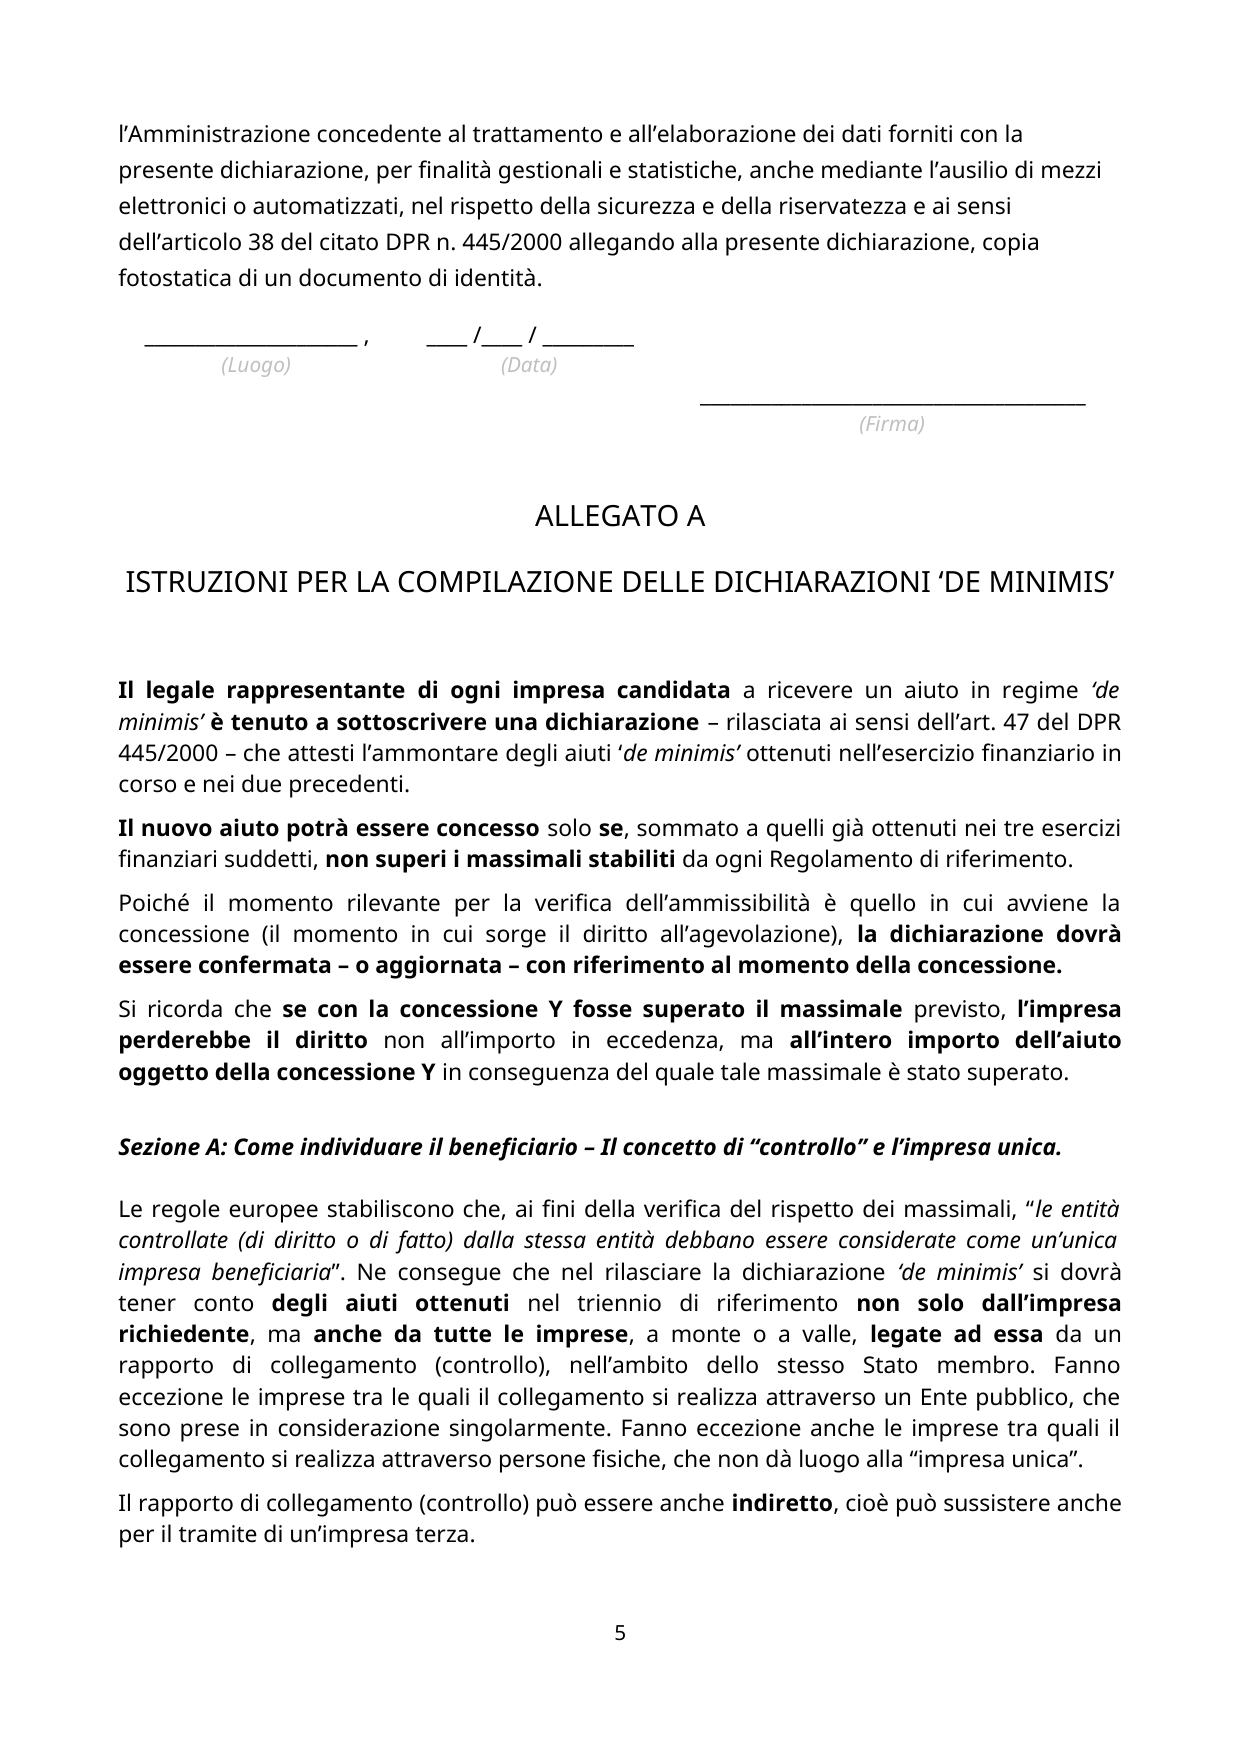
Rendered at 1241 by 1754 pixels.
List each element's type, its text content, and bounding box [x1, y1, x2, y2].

table_cell [118, 410, 396, 438]
table_cell [118, 378, 396, 409]
text Il rapporto di collegamento (controllo) può essere anche indiretto, cioè può sussistere anche per il tramite di un’impresa terza. [118, 1487, 1122, 1549]
table_cell [664, 350, 1122, 378]
table_cell [396, 410, 664, 438]
text Istruzioni per la compilazione delle dichiarazioni ‘De Minimis’ [118, 561, 1122, 601]
text ALLEGATO A [118, 495, 1122, 534]
text Le regole europee stabiliscono che, ai fini della verifica del rispetto dei massimali, “le entità controllate (di diritto o di fatto) dalla stessa entità debbano essere considerate come un’unica impresa beneficiaria”. Ne consegue che nel rilasciare la dichiarazione ‘de minimis’ si dovrà tener conto degli aiuti ottenuti nel triennio di riferimento non solo dall’impresa richiedente, ma anche da tutte le imprese, a monte o a valle, legate ad essa da un rapporto di collegamento (controllo), nell’ambito dello stesso Stato membro. Fanno eccezione le imprese tra le quali il collegamento si realizza attraverso un Ente pubblico, che sono prese in considerazione singolarmente. Fanno eccezione anche le imprese tra quali il collegamento si realizza attraverso persone fisiche, che non dà luogo alla “impresa unica”. [118, 1193, 1122, 1474]
table_cell (Firma) [664, 410, 1122, 438]
text Sezione A: Come individuare il beneficiario – Il concetto di “controllo” e l’impresa unica. [118, 1131, 1122, 1162]
table_header [664, 319, 1122, 350]
table_cell (Data) [396, 350, 664, 378]
text Poiché il momento rilevante per la verifica dell’ammissibilità è quello in cui avviene la concessione (il momento in cui sorge il diritto all’agevolazione), la dichiarazione dovrà essere confermata – o aggiornata – con riferimento al momento della concessione. [118, 887, 1122, 981]
table_cell (Luogo) [118, 350, 396, 378]
table_cell ______________________________________ [664, 378, 1122, 409]
text Il nuovo aiuto potrà essere concesso solo se, sommato a quelli già ottenuti nei tre esercizi finanziari suddetti, non superi i massimali stabiliti da ogni Regolamento di riferimento. [118, 812, 1122, 874]
table_header _____________________ , [118, 319, 396, 350]
table_header ____ /____ / _________ [396, 319, 664, 350]
table_cell [396, 378, 664, 409]
text Si ricorda che se con la concessione Y fosse superato il massimale previsto, l’impresa perderebbe il diritto non all’importo in eccedenza, ma all’intero importo dell’aiuto oggetto della concessione Y in conseguenza del quale tale massimale è stato superato. [118, 993, 1122, 1087]
text Il legale rappresentante di ogni impresa candidata a ricevere un aiuto in regime ‘de minimis’ è tenuto a sottoscrivere una dichiarazione – rilasciata ai sensi dell’art. 47 del DPR 445/2000 – che attesti l’ammontare degli aiuti ‘de minimis’ ottenuti nell’esercizio finanziario in corso e nei due precedenti. [118, 674, 1122, 799]
text l’Amministrazione concedente al trattamento e all’elaborazione dei dati forniti con la presente dichiarazione, per finalità gestionali e statistiche, anche mediante l’ausilio di mezzi elettronici o automatizzati, nel rispetto della sicurezza e della riservatezza e ai sensi dell’articolo 38 del citato DPR n. 445/2000 allegando alla presente dichiarazione, copia fotostatica di un documento di identità. [118, 118, 1122, 293]
